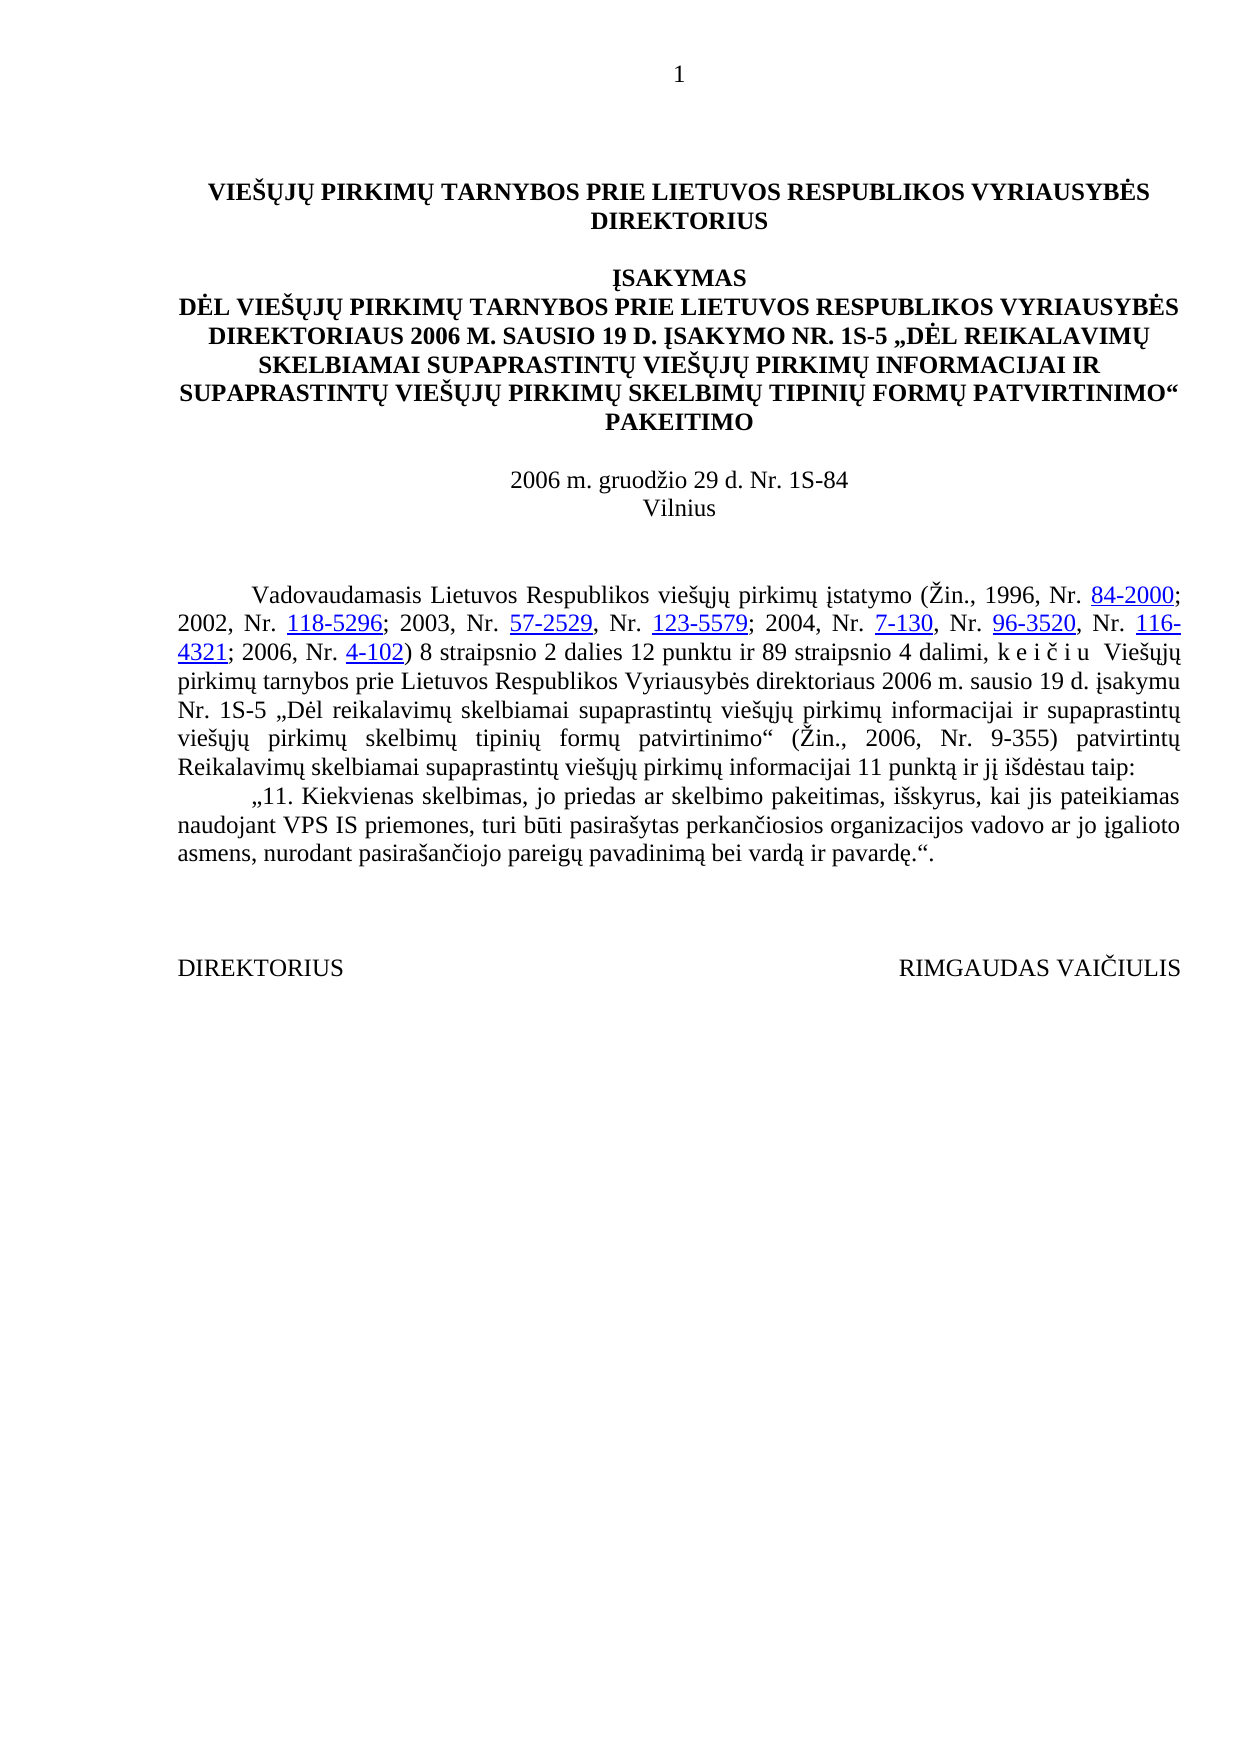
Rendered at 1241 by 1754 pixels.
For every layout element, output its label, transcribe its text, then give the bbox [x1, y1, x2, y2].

text VIEŠŲJŲ PIRKIMŲ TARNYBOS PRIE LIETUVOS RESPUBLIKOS VYRIAUSYBĖS DIREKTORIUS [177, 177, 1181, 235]
text 2006 m. gruodžio 29 d. Nr. 1S-84 [177, 465, 1181, 493]
text DIREKTORIUS RIMGAUDAS VAIČIULIS [177, 953, 1181, 982]
text Vadovaudamasis Lietuvos Respublikos viešųjų pirkimų įstatymo (Žin., 1996, Nr. 84-2000; 2002, Nr. 118-5296; 2003, Nr. 57-2529, Nr. 123-5579; 2004, Nr. 7-130, Nr. 96-3520, Nr. 116-4321; 2006, Nr. 4-102) 8 straipsnio 2 dalies 12 punktu ir 89 straipsnio 4 dalimi, keičiu Viešųjų pirkimų tarnybos prie Lietuvos Respublikos Vyriausybės direktoriaus 2006 m. sausio 19 d. įsakymu Nr. 1S-5 „Dėl reikalavimų skelbiamai supaprastintų viešųjų pirkimų informacijai ir supaprastintų viešųjų pirkimų skelbimų tipinių formų patvirtinimo“ (Žin., 2006, Nr. 9-355) patvirtintų Reikalavimų skelbiamai supaprastintų viešųjų pirkimų informacijai 11 punktą ir jį išdėstau taip: [177, 580, 1181, 781]
text Vilnius [177, 493, 1181, 522]
text „11. Kiekvienas skelbimas, jo priedas ar skelbimo pakeitimas, išskyrus, kai jis pateikiamas naudojant VPS IS priemones, turi būti pasirašytas perkančiosios organizacijos vadovo ar jo įgalioto asmens, nurodant pasirašančiojo pareigų pavadinimą bei vardą ir pavardę.“. [177, 781, 1181, 867]
text ĮSAKYMAS [177, 263, 1181, 292]
text DĖL VIEŠŲJŲ PIRKIMŲ TARNYBOS PRIE LIETUVOS RESPUBLIKOS VYRIAUSYBĖS DIREKTORIAUS 2006 M. SAUSIO 19 D. ĮSAKYMO NR. 1S-5 „DĖL REIKALAVIMŲ SKELBIAMAI SUPAPRASTINTŲ VIEŠŲJŲ PIRKIMŲ INFORMACIJAI IR SUPAPRASTINTŲ VIEŠŲJŲ PIRKIMŲ SKELBIMŲ TIPINIŲ FORMŲ PATVIRTINIMO“ PAKEITIMO [177, 292, 1181, 436]
